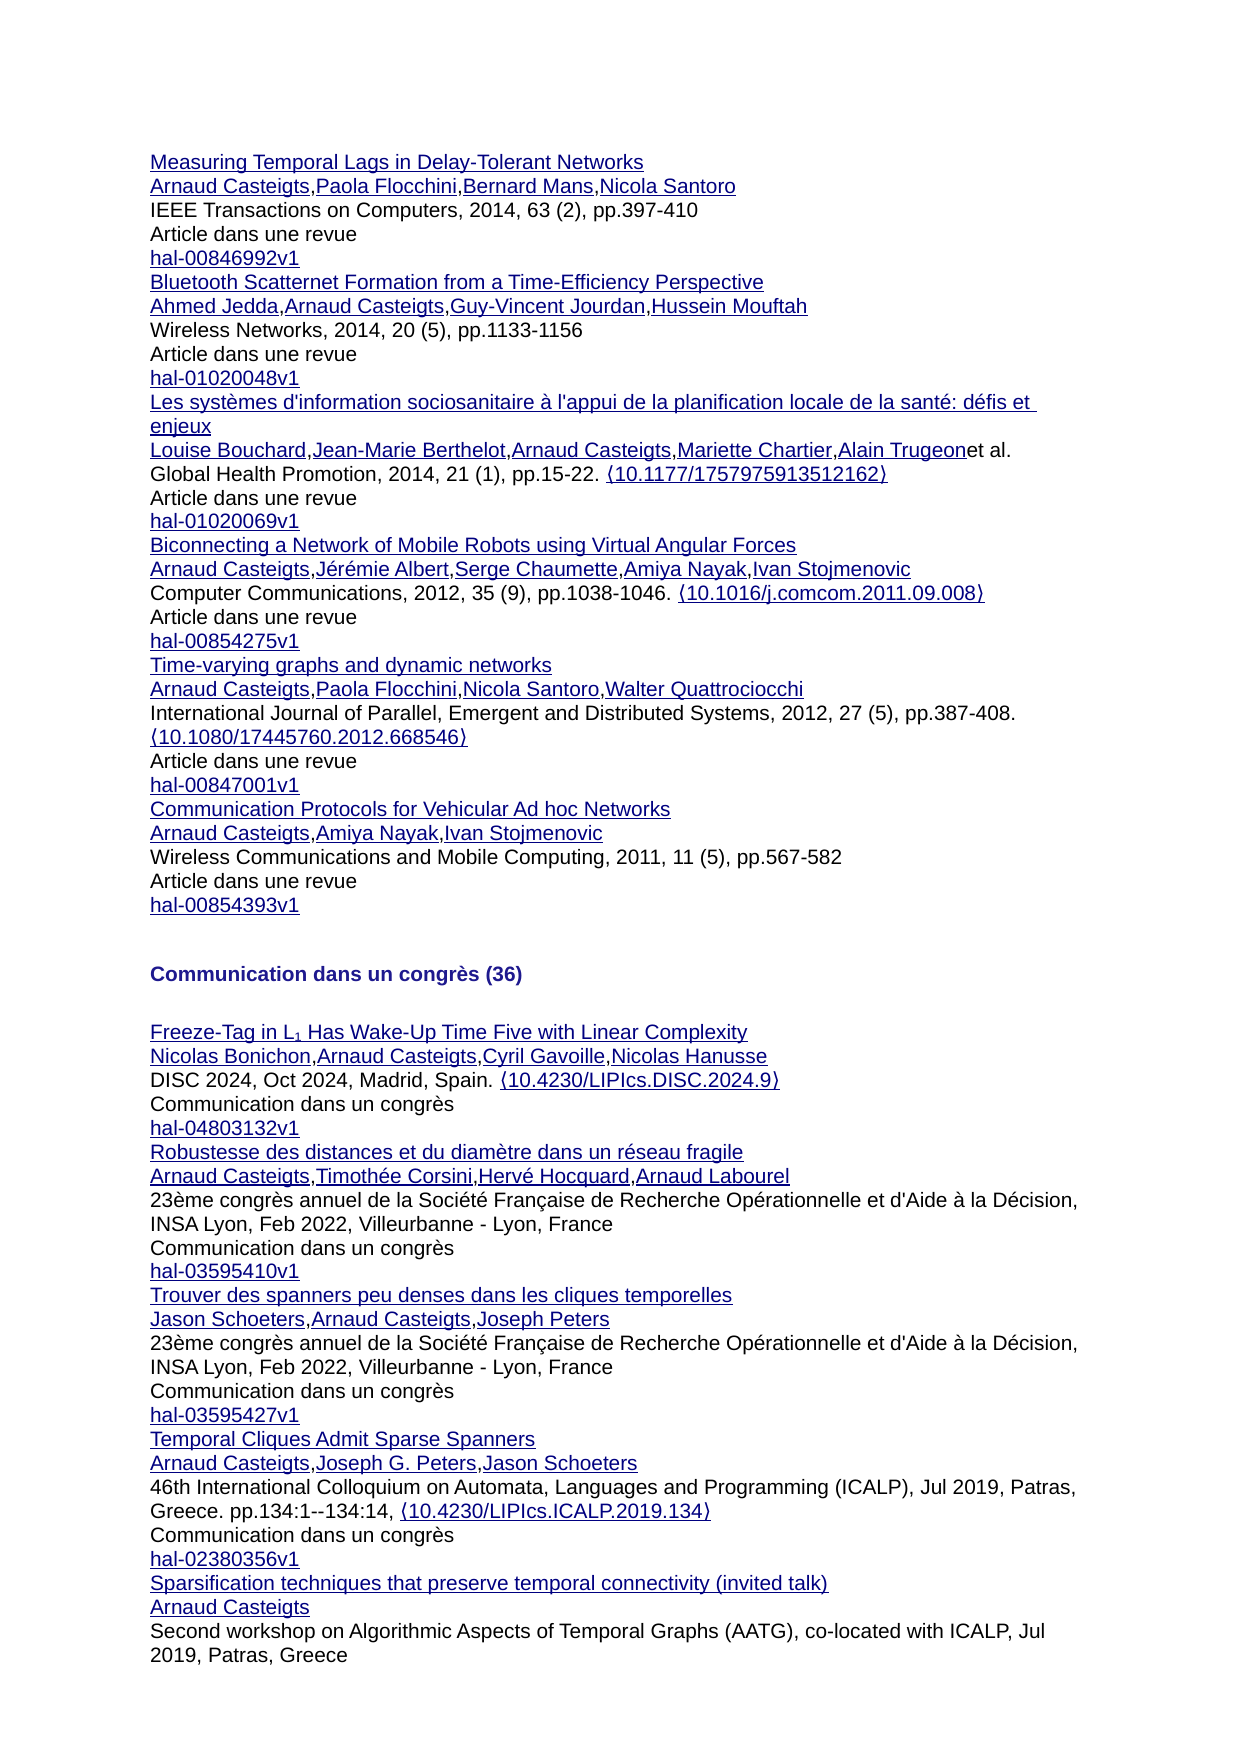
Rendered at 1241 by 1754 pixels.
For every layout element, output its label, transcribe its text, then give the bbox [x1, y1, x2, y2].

table_cell Bluetooth Scatternet Formation from a Time-Efficiency Perspective Ahmed Jedda,Arnaud Casteigts,Guy-Vincent Jourdan,Hussein Mouftah Wireless Networks, 2014, 20 (5), pp.1133-1156 Article dans une revue hal-01020048v1 [150, 270, 1090, 389]
table_cell Trouver des spanners peu denses dans les cliques temporelles Jason Schoeters,Arnaud Casteigts,Joseph Peters 23ème congrès annuel de la Société Française de Recherche Opérationnelle et d'Aide à la Décision, INSA Lyon, Feb 2022, Villeurbanne - Lyon, France Communication dans un congrès hal-03595427v1 [150, 1283, 1090, 1427]
table_cell Les systèmes d'information sociosanitaire à l'appui de la planification locale de la santé: défis et enjeux Louise Bouchard,Jean-Marie Berthelot,Arnaud Casteigts,Mariette Chartier,Alain Trugeonet al. Global Health Promotion, 2014, 21 (1), pp.15-22. ⟨10.1177/1757975913512162⟩ Article dans une revue hal-01020069v1 [150, 390, 1090, 533]
subtitle Communication dans un congrès (36) [150, 961, 1090, 985]
table_header Freeze-Tag in L₁ Has Wake-Up Time Five with Linear Complexity Nicolas Bonichon,Arnaud Casteigts,Cyril Gavoille,Nicolas Hanusse DISC 2024, Oct 2024, Madrid, Spain. ⟨10.4230/LIPIcs.DISC.2024.9⟩ Communication dans un congrès hal-04803132v1 [150, 1020, 1090, 1139]
table_cell Biconnecting a Network of Mobile Robots using Virtual Angular Forces Arnaud Casteigts,Jérémie Albert,Serge Chaumette,Amiya Nayak,Ivan Stojmenovic Computer Communications, 2012, 35 (9), pp.1038-1046. ⟨10.1016/j.comcom.2011.09.008⟩ Article dans une revue hal-00854275v1 [150, 533, 1090, 653]
table_cell Measuring Temporal Lags in Delay-Tolerant Networks Arnaud Casteigts,Paola Flocchini,Bernard Mans,Nicola Santoro IEEE Transactions on Computers, 2014, 63 (2), pp.397-410 Article dans une revue hal-00846992v1 [150, 150, 1090, 270]
table_cell Time-varying graphs and dynamic networks Arnaud Casteigts,Paola Flocchini,Nicola Santoro,Walter Quattrociocchi International Journal of Parallel, Emergent and Distributed Systems, 2012, 27 (5), pp.387-408. ⟨10.1080/17445760.2012.668546⟩ Article dans une revue hal-00847001v1 [150, 653, 1090, 797]
table_cell Temporal Cliques Admit Sparse Spanners Arnaud Casteigts,Joseph G. Peters,Jason Schoeters 46th International Colloquium on Automata, Languages and Programming (ICALP), Jul 2019, Patras, Greece. pp.134:1--134:14, ⟨10.4230/LIPIcs.ICALP.2019.134⟩ Communication dans un congrès hal-02380356v1 [150, 1427, 1090, 1571]
table_cell Communication Protocols for Vehicular Ad hoc Networks Arnaud Casteigts,Amiya Nayak,Ivan Stojmenovic Wireless Communications and Mobile Computing, 2011, 11 (5), pp.567-582 Article dans une revue hal-00854393v1 [150, 797, 1090, 917]
table_cell Robustesse des distances et du diamètre dans un réseau fragile Arnaud Casteigts,Timothée Corsini,Hervé Hocquard,Arnaud Labourel 23ème congrès annuel de la Société Française de Recherche Opérationnelle et d'Aide à la Décision, INSA Lyon, Feb 2022, Villeurbanne - Lyon, France Communication dans un congrès hal-03595410v1 [150, 1140, 1090, 1283]
table_cell Sparsification techniques that preserve temporal connectivity (invited talk) Arnaud Casteigts Second workshop on Algorithmic Aspects of Temporal Graphs (AATG), co-located with ICALP, Jul 2019, Patras, Greece [150, 1571, 1090, 1667]
